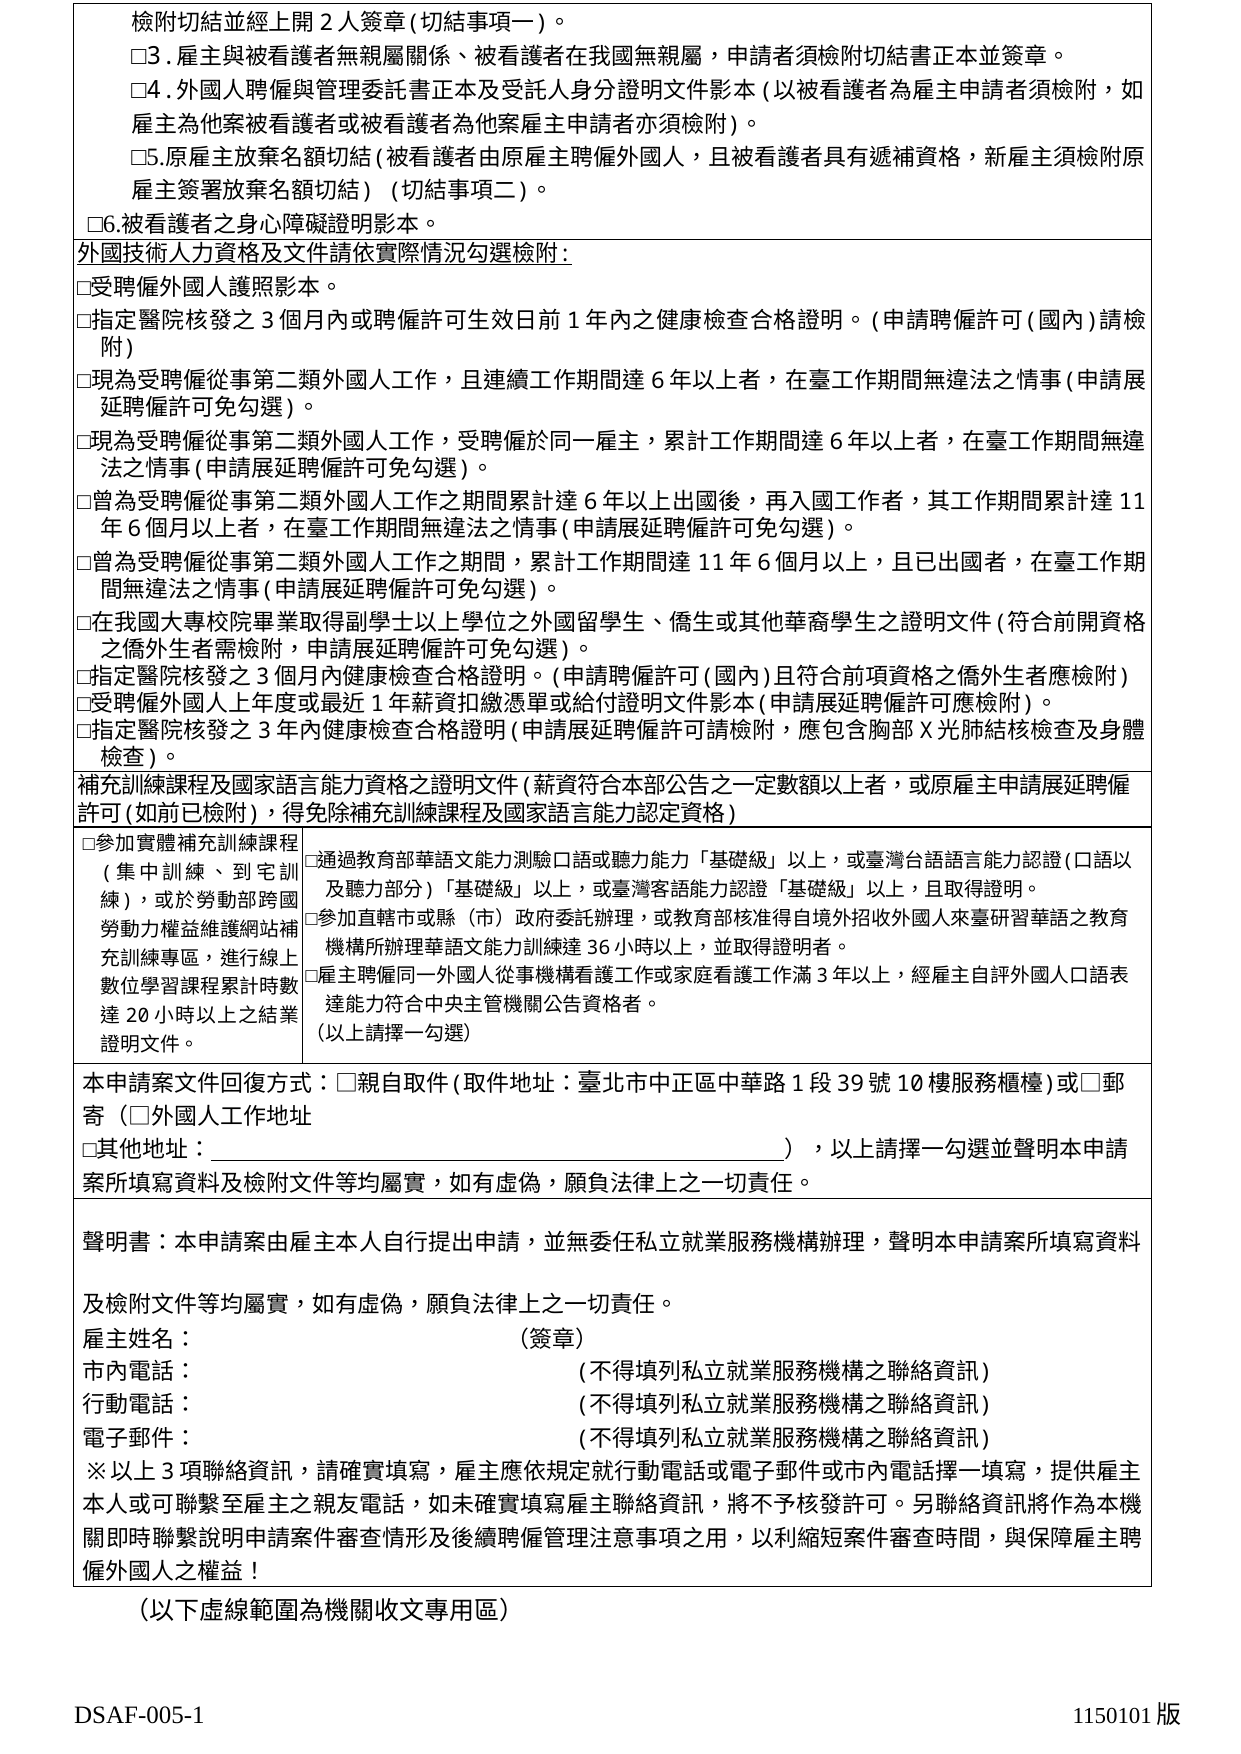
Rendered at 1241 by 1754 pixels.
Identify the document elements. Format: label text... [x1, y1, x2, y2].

table_cell 檢附切結並經上開2人簽章(切結事項一)。 雇主與被看護者無親屬關係、被看護者在我國無親屬，申請者須檢附切結書正本並簽章。 外國人聘僱與管理委託書正本及受託人身分證明文件影本(以被看護者為雇主申請者須檢附，如雇主為他案被看護者或被看護者為他案雇主申請者亦須檢附)。 原雇主放棄名額切結(被看護者由原雇主聘僱外國人，且被看護者具有遞補資格，新雇主須檢附原雇主簽署放棄名額切結) (切結事項二)。 被看護者之身心障礙證明影本。 [74, 4, 1151, 239]
text （以下虛線範圍為機關收文專用區） [74, 1599, 1181, 1624]
table_cell □通過教育部華語文能力測驗口語或聽力能力「基礎級」以上，或臺灣台語語言能力認證(口語以及聽力部分)「基礎級」以上，或臺灣客語能力認證「基礎級」以上，且取得證明。 □參加直轄市或縣（市）政府委託辦理，或教育部核准得自境外招收外國人來臺研習華語之教育機構所辦理華語文能力訓練達36小時以上，並取得證明者。 □雇主聘僱同一外國人從事機構看護工作或家庭看護工作滿3年以上，經雇主自評外國人口語表達能力符合中央主管機關公告資格者。 （以上請擇一勾選） [303, 828, 1151, 1063]
table_cell 聲明書：本申請案由雇主本人自行提出申請，並無委任私立就業服務機構辦理，聲明本申請案所填寫資料及檢附文件等均屬實，如有虛偽，願負法律上之一切責任。 雇主姓名： （簽章） 市內電話： (不得填列私立就業服務機構之聯絡資訊) 行動電話： (不得填列私立就業服務機構之聯絡資訊) 電子郵件： (不得填列私立就業服務機構之聯絡資訊) ※以上3項聯絡資訊，請確實填寫，雇主應依規定就行動電話或電子郵件或市內電話擇一填寫，提供雇主本人或可聯繫至雇主之親友電話，如未確實填寫雇主聯絡資訊，將不予核發許可。另聯絡資訊將作為本機關即時聯繫說明申請案件審查情形及後續聘僱管理注意事項之用，以利縮短案件審查時間，與保障雇主聘僱外國人之權益！ [74, 1199, 1151, 1586]
table_cell 外國技術人力資格及文件請依實際情況勾選檢附: □受聘僱外國人護照影本。 □指定醫院核發之3個月內或聘僱許可生效日前1年內之健康檢查合格證明。(申請聘僱許可(國內)請檢附) □現為受聘僱從事第二類外國人工作，且連續工作期間達6年以上者，在臺工作期間無違法之情事(申請展延聘僱許可免勾選)。 □現為受聘僱從事第二類外國人工作，受聘僱於同一雇主，累計工作期間達6年以上者，在臺工作期間無違法之情事(申請展延聘僱許可免勾選)。 □曾為受聘僱從事第二類外國人工作之期間累計達6年以上出國後，再入國工作者，其工作期間累計達11年6個月以上者，在臺工作期間無違法之情事(申請展延聘僱許可免勾選)。 □曾為受聘僱從事第二類外國人工作之期間，累計工作期間達11年6個月以上，且已出國者，在臺工作期間無違法之情事(申請展延聘僱許可免勾選)。 □在我國大專校院畢業取得副學士以上學位之外國留學生、僑生或其他華裔學生之證明文件(符合前開資格之僑外生者需檢附，申請展延聘僱許可免勾選)。 □指定醫院核發之3個月內健康檢查合格證明。(申請聘僱許可(國內)且符合前項資格之僑外生者應檢附) □受聘僱外國人上年度或最近1年薪資扣繳憑單或給付證明文件影本(申請展延聘僱許可應檢附)。 □指定醫院核發之3年內健康檢查合格證明(申請展延聘僱許可請檢附，應包含胸部X光肺結核檢查及身體檢查)。 [74, 240, 1151, 771]
table_cell □參加實體補充訓練課程(集中訓練、到宅訓練)，或於勞動部跨國勞動力權益維護網站補充訓練專區，進行線上數位學習課程累計時數達20小時以上之結業證明文件。 [74, 828, 302, 1063]
table_cell 補充訓練課程及國家語言能力資格之證明文件(薪資符合本部公告之一定數額以上者，或原雇主申請展延聘僱許可(如前已檢附)，得免除補充訓練課程及國家語言能力認定資格) [74, 772, 1151, 826]
table_cell 本申請案文件回復方式：□親自取件(取件地址：臺北市中正區中華路1段39號10樓服務櫃檯)或□郵寄（□外國人工作地址 □其他地址： ），以上請擇一勾選並聲明本申請案所填寫資料及檢附文件等均屬實，如有虛偽，願負法律上之一切責任。 [74, 1064, 1151, 1198]
